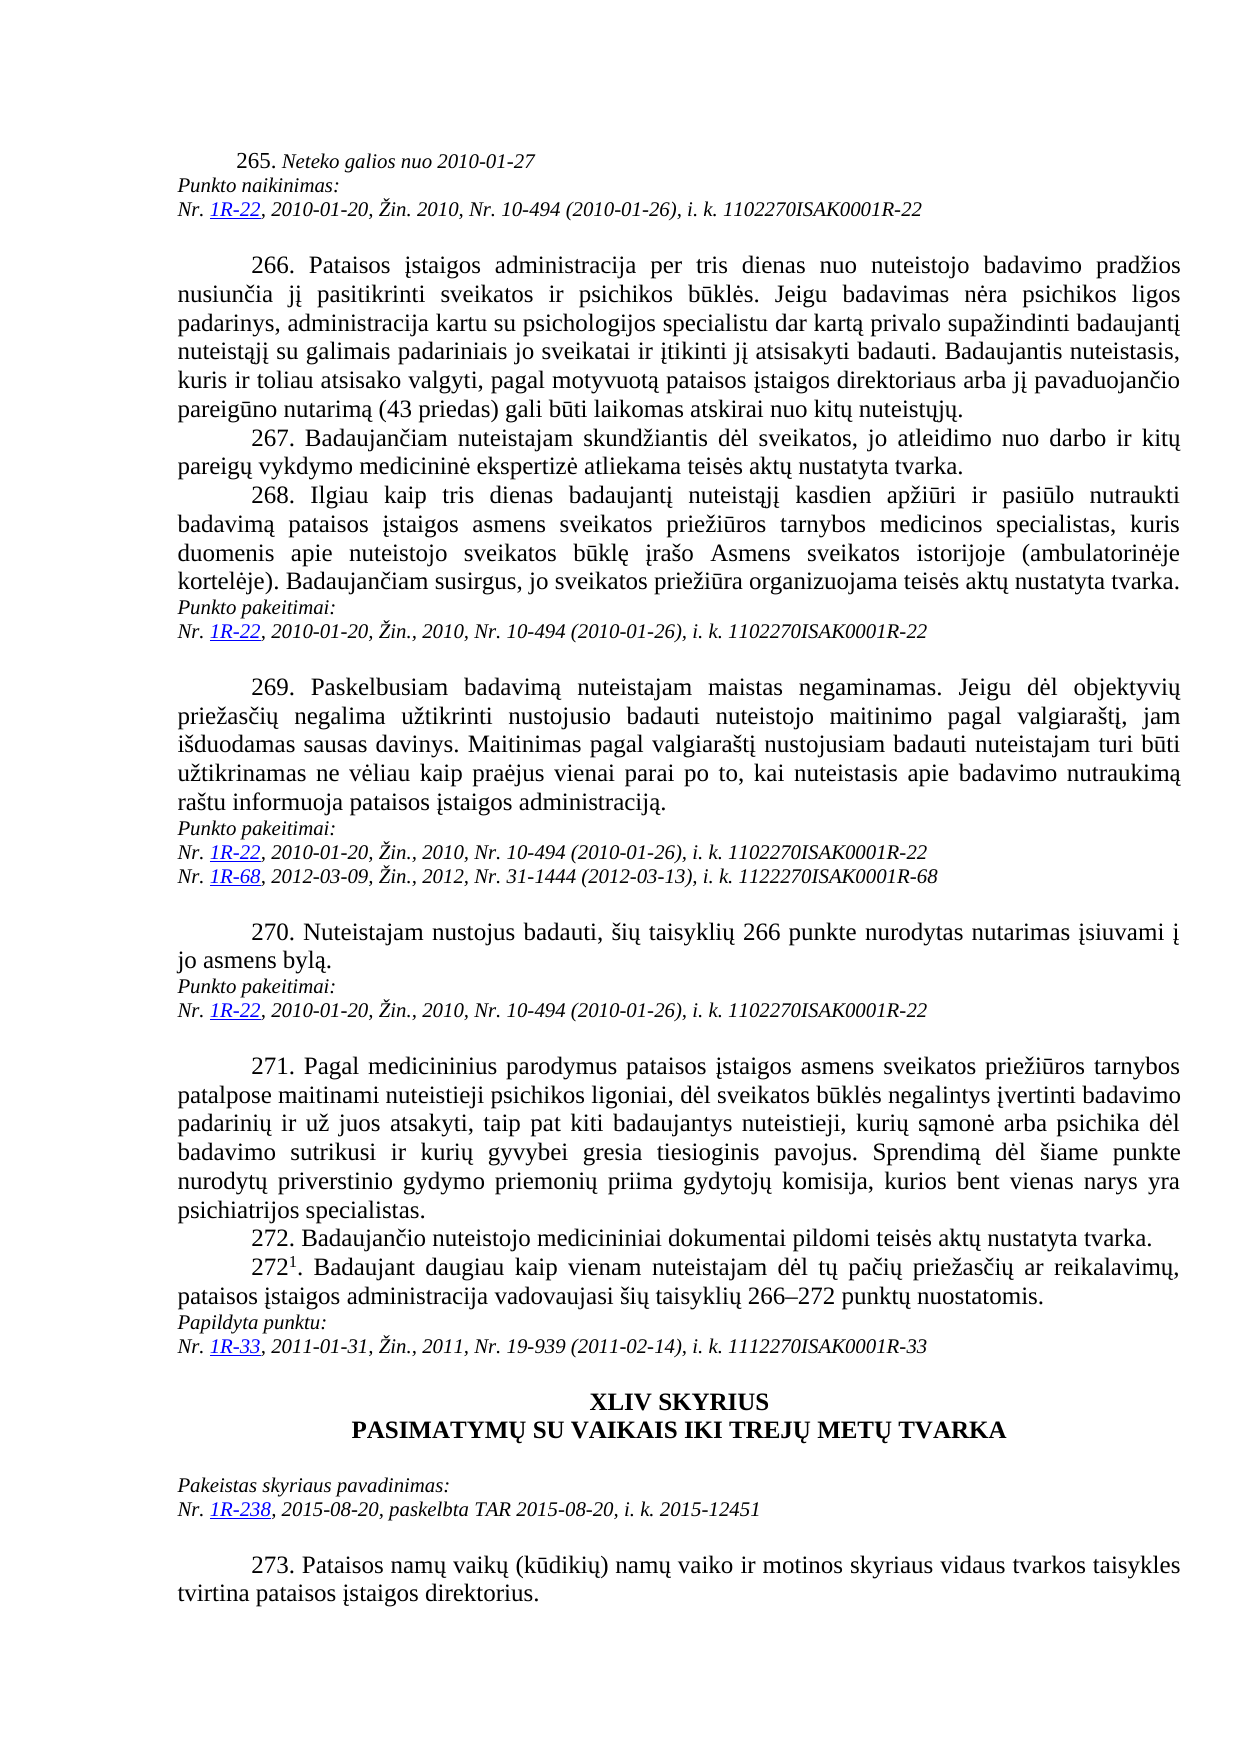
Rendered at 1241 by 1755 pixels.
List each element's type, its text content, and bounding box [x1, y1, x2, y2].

text Punkto pakeitimai: [177, 595, 1181, 619]
text 2721. Badaujant daugiau kaip vienam nuteistajam dėl tų pačių priežasčių ar reikalavimų, pataisos įstaigos administracija vadovaujasi šių taisyklių 266–272 punktų nuostatomis. [177, 1252, 1181, 1310]
text 269. Paskelbusiam badavimą nuteistajam maistas negaminamas. Jeigu dėl objektyvių priežasčių negalima užtikrinti nustojusio badauti nuteistojo maitinimo pagal valgiaraštį, jam išduodamas sausas davinys. Maitinimas pagal valgiaraštį nustojusiam badauti nuteistajam turi būti užtikrinamas ne vėliau kaip praėjus vienai parai po to, kai nuteistasis apie badavimo nutraukimą raštu informuoja pataisos įstaigos administraciją. [177, 672, 1181, 816]
text 267. Badaujančiam nuteistajam skundžiantis dėl sveikatos, jo atleidimo nuo darbo ir kitų pareigų vykdymo medicininė ekspertizė atliekama teisės aktų nustatyta tvarka. [177, 423, 1181, 480]
text 270. Nuteistajam nustojus badauti, šių taisyklių 266 punkte nurodytas nutarimas įsiuvami į jo asmens bylą. [177, 917, 1181, 974]
text Punkto pakeitimai: [177, 974, 1181, 998]
text 265. Neteko galios nuo 2010-01-27 [177, 147, 1181, 173]
text Papildyta punktu: [177, 1310, 1181, 1334]
text Nr. 1R-68, 2012-03-09, Žin., 2012, Nr. 31-1444 (2012-03-13), i. k. 1122270ISAK0001R-68 [177, 864, 1181, 888]
text Nr. 1R-238, 2015-08-20, paskelbta TAR 2015-08-20, i. k. 2015-12451 [177, 1497, 1181, 1521]
text 273. Pataisos namų vaikų (kūdikių) namų vaiko ir motinos skyriaus vidaus tvarkos taisykles tvirtina pataisos įstaigos direktorius. [177, 1550, 1181, 1607]
text 268. Ilgiau kaip tris dienas badaujantį nuteistąjį kasdien apžiūri ir pasiūlo nutraukti badavimą pataisos įstaigos asmens sveikatos priežiūros tarnybos medicinos specialistas, kuris duomenis apie nuteistojo sveikatos būklę įrašo Asmens sveikatos istorijoje (ambulatorinėje kortelėje). Badaujančiam susirgus, jo sveikatos priežiūra organizuojama teisės aktų nustatyta tvarka. [177, 480, 1181, 595]
text Punkto naikinimas: [177, 173, 1181, 197]
text Nr. 1R-33, 2011-01-31, Žin., 2011, Nr. 19-939 (2011-02-14), i. k. 1112270ISAK0001R-33 [177, 1334, 1181, 1358]
text Nr. 1R-22, 2010-01-20, Žin., 2010, Nr. 10-494 (2010-01-26), i. k. 1102270ISAK0001R-22 [177, 998, 1181, 1022]
text Punkto pakeitimai: [177, 816, 1181, 840]
text Nr. 1R-22, 2010-01-20, Žin. 2010, Nr. 10-494 (2010-01-26), i. k. 1102270ISAK0001R-22 [177, 197, 1181, 221]
text Pakeistas skyriaus pavadinimas: [177, 1473, 1181, 1497]
text Nr. 1R-22, 2010-01-20, Žin., 2010, Nr. 10-494 (2010-01-26), i. k. 1102270ISAK0001R-22 [177, 619, 1181, 643]
text Nr. 1R-22, 2010-01-20, Žin., 2010, Nr. 10-494 (2010-01-26), i. k. 1102270ISAK0001R-22 [177, 840, 1181, 864]
text 266. Pataisos įstaigos administracija per tris dienas nuo nuteistojo badavimo pradžios nusiunčia jį pasitikrinti sveikatos ir psichikos būklės. Jeigu badavimas nėra psichikos ligos padarinys, administracija kartu su psichologijos specialistu dar kartą privalo supažindinti badaujantį nuteistąjį su galimais padariniais jo sveikatai ir įtikinti jį atsisakyti badauti. Badaujantis nuteistasis, kuris ir toliau atsisako valgyti, pagal motyvuotą pataisos įstaigos direktoriaus arba jį pavaduojančio pareigūno nutarimą (43 priedas) gali būti laikomas atskirai nuo kitų nuteistųjų. [177, 250, 1181, 423]
text XLIV SKYRIUS [177, 1387, 1181, 1415]
text PASIMATYMŲ SU VAIKAIS IKI TREJŲ METŲ TVARKA [177, 1415, 1181, 1444]
text 272. Badaujančio nuteistojo medicininiai dokumentai pildomi teisės aktų nustatyta tvarka. [177, 1223, 1181, 1252]
text 271. Pagal medicininius parodymus pataisos įstaigos asmens sveikatos priežiūros tarnybos patalpose maitinami nuteistieji psichikos ligoniai, dėl sveikatos būklės negalintys įvertinti badavimo padarinių ir už juos atsakyti, taip pat kiti badaujantys nuteistieji, kurių sąmonė arba psichika dėl badavimo sutrikusi ir kurių gyvybei gresia tiesioginis pavojus. Sprendimą dėl šiame punkte nurodytų priverstinio gydymo priemonių priima gydytojų komisija, kurios bent vienas narys yra psichiatrijos specialistas. [177, 1051, 1181, 1223]
